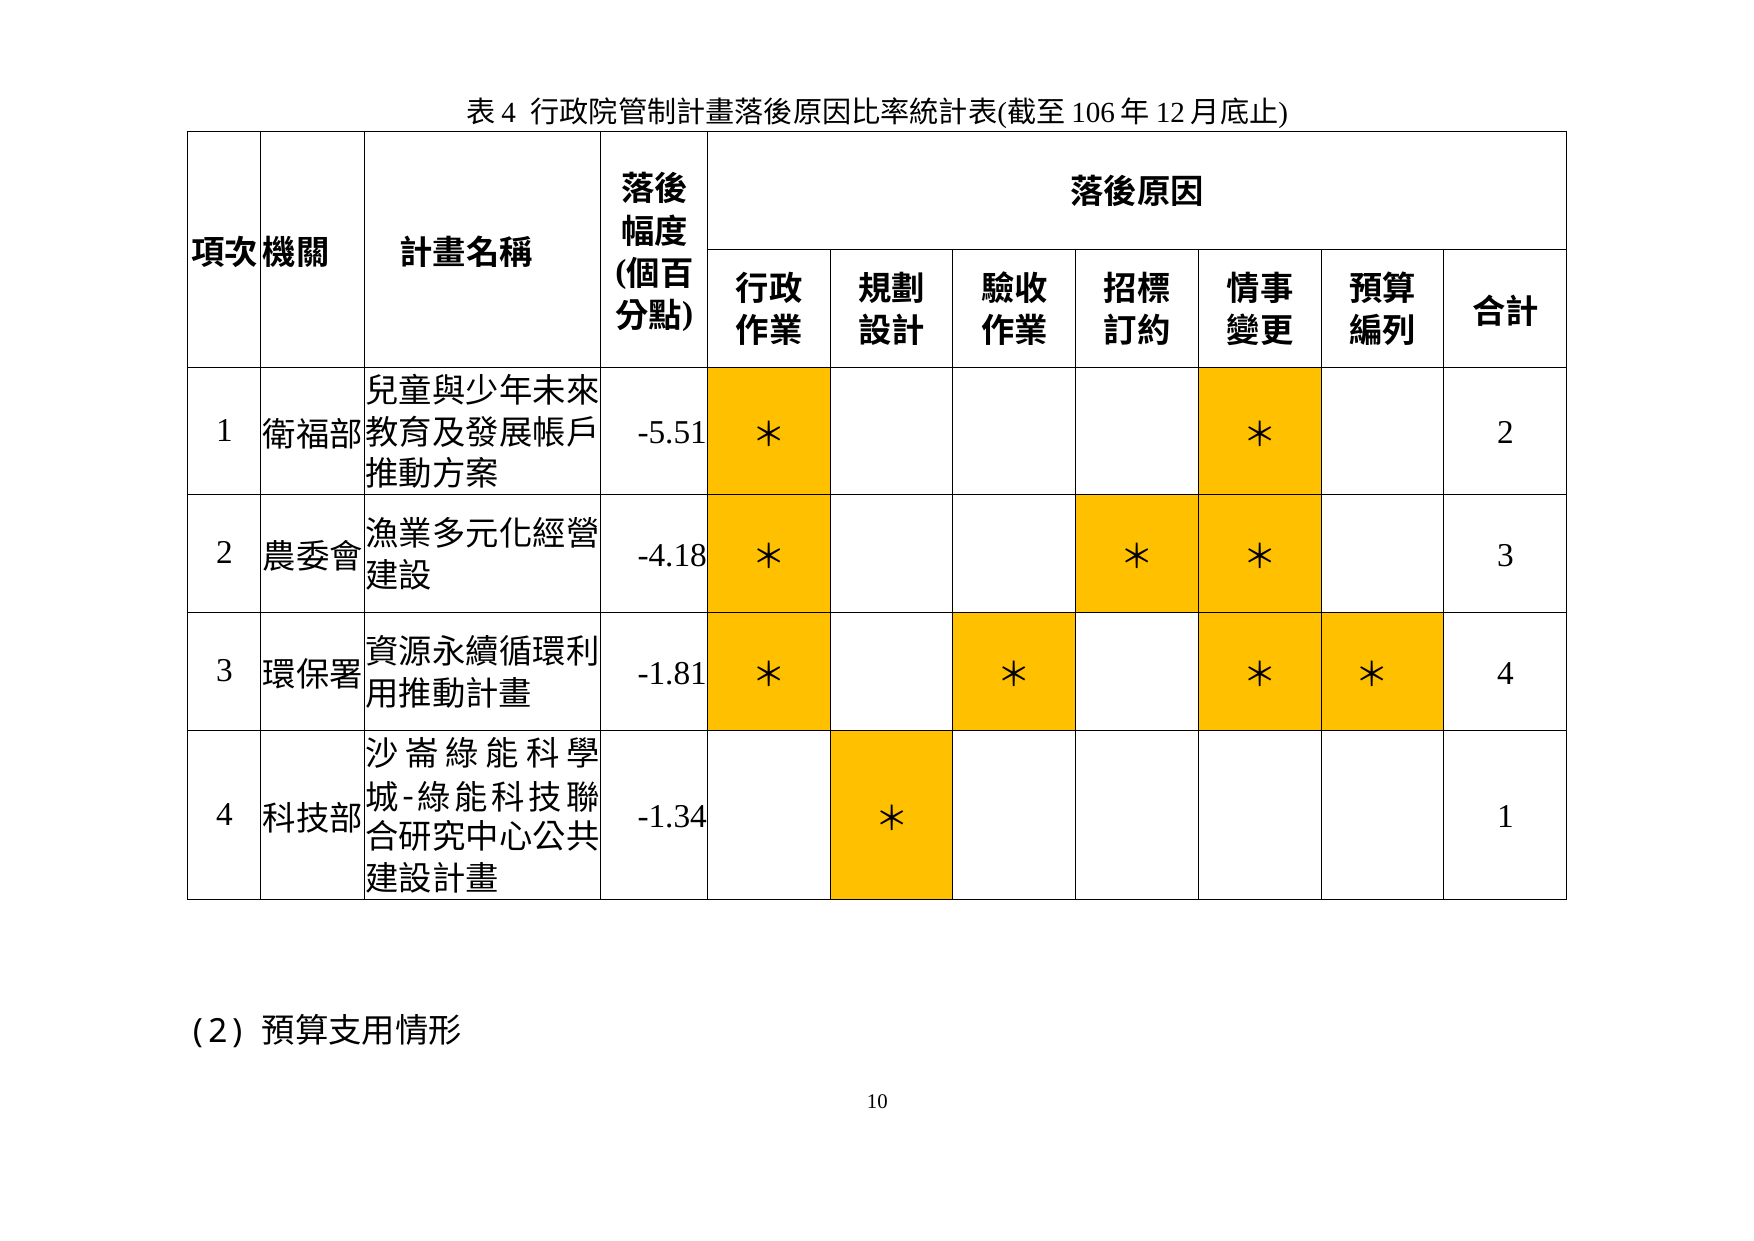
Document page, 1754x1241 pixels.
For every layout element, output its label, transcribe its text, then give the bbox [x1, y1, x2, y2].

table_cell 沙崙綠能科學城-綠能科技聯合研究中心公共建設計畫 [365, 731, 600, 899]
table_cell 4 [188, 731, 260, 899]
table_cell [1322, 731, 1443, 899]
table_cell 2 [188, 495, 260, 612]
table_cell 預算 編列 [1322, 250, 1443, 367]
table_cell -4.18 [601, 495, 707, 612]
table_cell 招標 訂約 [1076, 250, 1198, 367]
table_cell 1 [1444, 731, 1566, 899]
table_cell 資源永續循環利用推動計畫 [365, 613, 600, 730]
table_cell 3 [1444, 495, 1566, 612]
table_cell ＊ [708, 495, 830, 612]
table_cell [953, 495, 1075, 612]
table_cell [1322, 495, 1443, 612]
table_cell ＊ [1199, 613, 1321, 730]
table_cell [953, 731, 1075, 899]
table_cell [1076, 731, 1198, 899]
table_header 落後 幅度(個百分點) [601, 132, 707, 367]
table_cell ＊ [953, 613, 1075, 730]
table_cell -1.81 [601, 613, 707, 730]
text 表4 行政院管制計畫落後原因比率統計表(截至106年12月底止) [187, 89, 1566, 131]
table_cell 1 [188, 368, 260, 494]
table_cell [1076, 613, 1198, 730]
table_cell 4 [1444, 613, 1566, 730]
table_header 機關 [261, 132, 364, 367]
table_cell 合計 [1444, 250, 1566, 367]
table_cell 2 [1444, 368, 1566, 494]
table_header 落後原因 [708, 132, 1566, 249]
table_cell 兒童與少年未來教育及發展帳戶推動方案 [365, 368, 600, 494]
table_cell 驗收 作業 [953, 250, 1075, 367]
table_cell ＊ [1322, 613, 1443, 730]
table_cell [953, 368, 1075, 494]
table_cell ＊ [831, 731, 952, 899]
table_cell -1.34 [601, 731, 707, 899]
table_cell [1322, 368, 1443, 494]
table_cell 衛福部 [261, 368, 364, 494]
table_cell 行政 作業 [708, 250, 830, 367]
list 預算支用情形 [187, 1001, 1566, 1053]
table_cell [1199, 731, 1321, 899]
table_cell [708, 731, 830, 899]
table_cell [1076, 368, 1198, 494]
table_header 項次 [188, 132, 260, 367]
table_cell 規劃 設計 [831, 250, 952, 367]
table_cell 環保署 [261, 613, 364, 730]
table_cell 農委會 [261, 495, 364, 612]
table_cell [831, 368, 952, 494]
table_cell ＊ [1199, 495, 1321, 612]
table_cell 漁業多元化經營建設 [365, 495, 600, 612]
table_cell 情事 變更 [1199, 250, 1321, 367]
table_cell [831, 613, 952, 730]
table_header 計畫名稱 [365, 132, 600, 367]
table_cell 科技部 [261, 731, 364, 899]
table_cell ＊ [708, 613, 830, 730]
table_cell ＊ [1076, 495, 1198, 612]
table_cell -5.51 [601, 368, 707, 494]
table_cell ＊ [708, 368, 830, 494]
table_cell ＊ [1199, 368, 1321, 494]
table_cell 3 [188, 613, 260, 730]
table_cell [831, 495, 952, 612]
